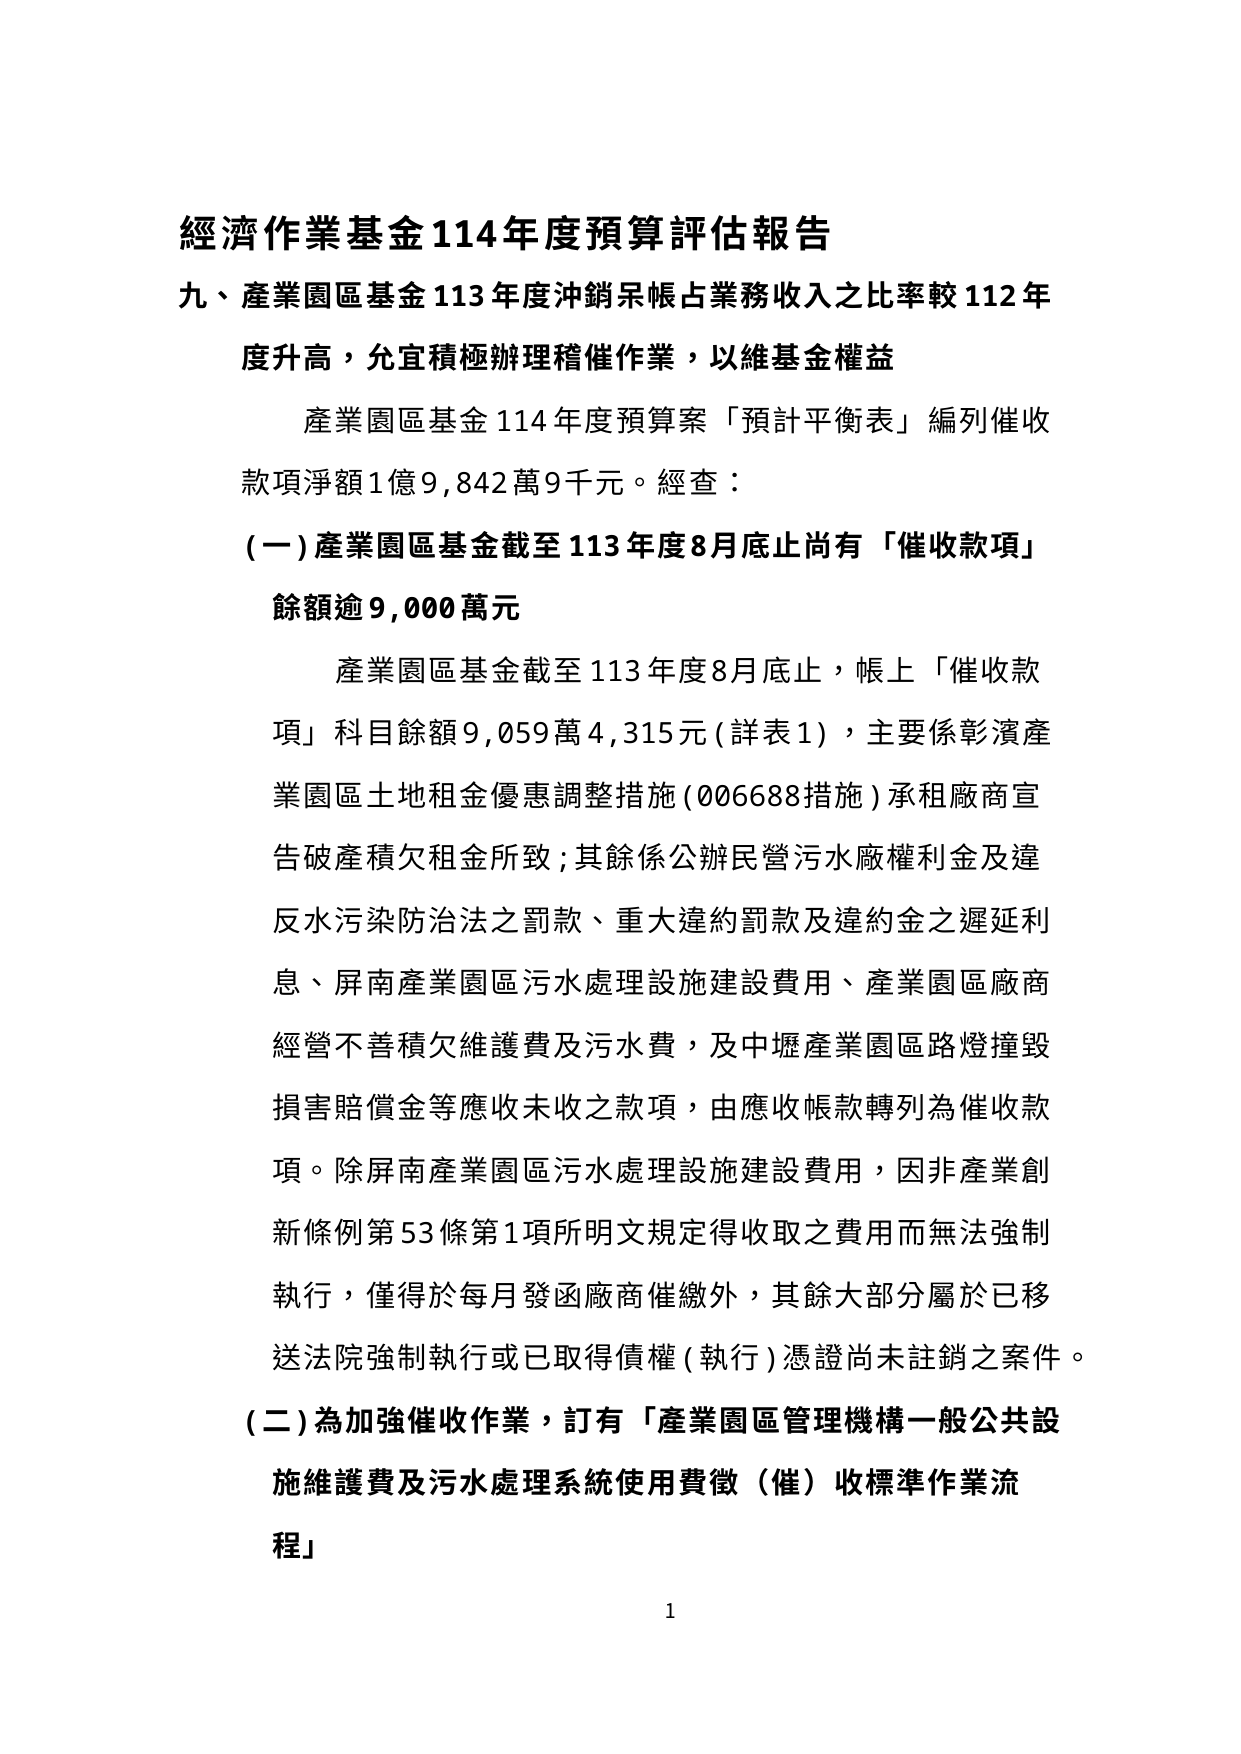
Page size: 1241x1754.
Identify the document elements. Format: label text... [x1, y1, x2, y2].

text 產業園區基金114年度預算案「預計平衡表」編列催收款項淨額1億9,842萬9千元。經查： [236, 377, 1063, 502]
text 九、產業園區基金113年度沖銷呆帳占業務收入之比率較112年度升高，允宜積極辦理稽催作業，以維基金權益 [177, 252, 1063, 377]
text 經濟作業基金114年度預算評估報告 [177, 189, 1063, 252]
text (一)產業園區基金截至113年度8月底止尚有「催收款項」餘額逾9,000萬元 [236, 502, 1063, 627]
text (二)為加強催收作業，訂有「產業園區管理機構一般公共設施維護費及污水處理系統使用費徵（催）收標準作業流程」 [236, 1377, 1063, 1564]
text 產業園區基金截至113年度8月底止，帳上「催收款項」科目餘額9,059萬4,315元(詳表1)，主要係彰濱產業園區土地租金優惠調整措施(006688措施)承租廠商宣告破產積欠租金所致;其餘係公辦民營污水廠權利金及違反水污染防治法之罰款、重大違約罰款及違約金之遲延利息、屏南產業園區污水處理設施建設費用、產業園區廠商經營不善積欠維護費及污水費，及中壢產業園區路燈撞毀損害賠償金等應收未收之款項，由應收帳款轉列為催收款項。除屏南產業園區污水處理設施建設費用，因非產業創新條例第53條第1項所明文規定得收取之費用而無法強制執行，僅得於每月發函廠商催繳外，其餘大部分屬於已移送法院強制執行或已取得債權(執行)憑證尚未註銷之案件。 [266, 627, 1063, 1377]
